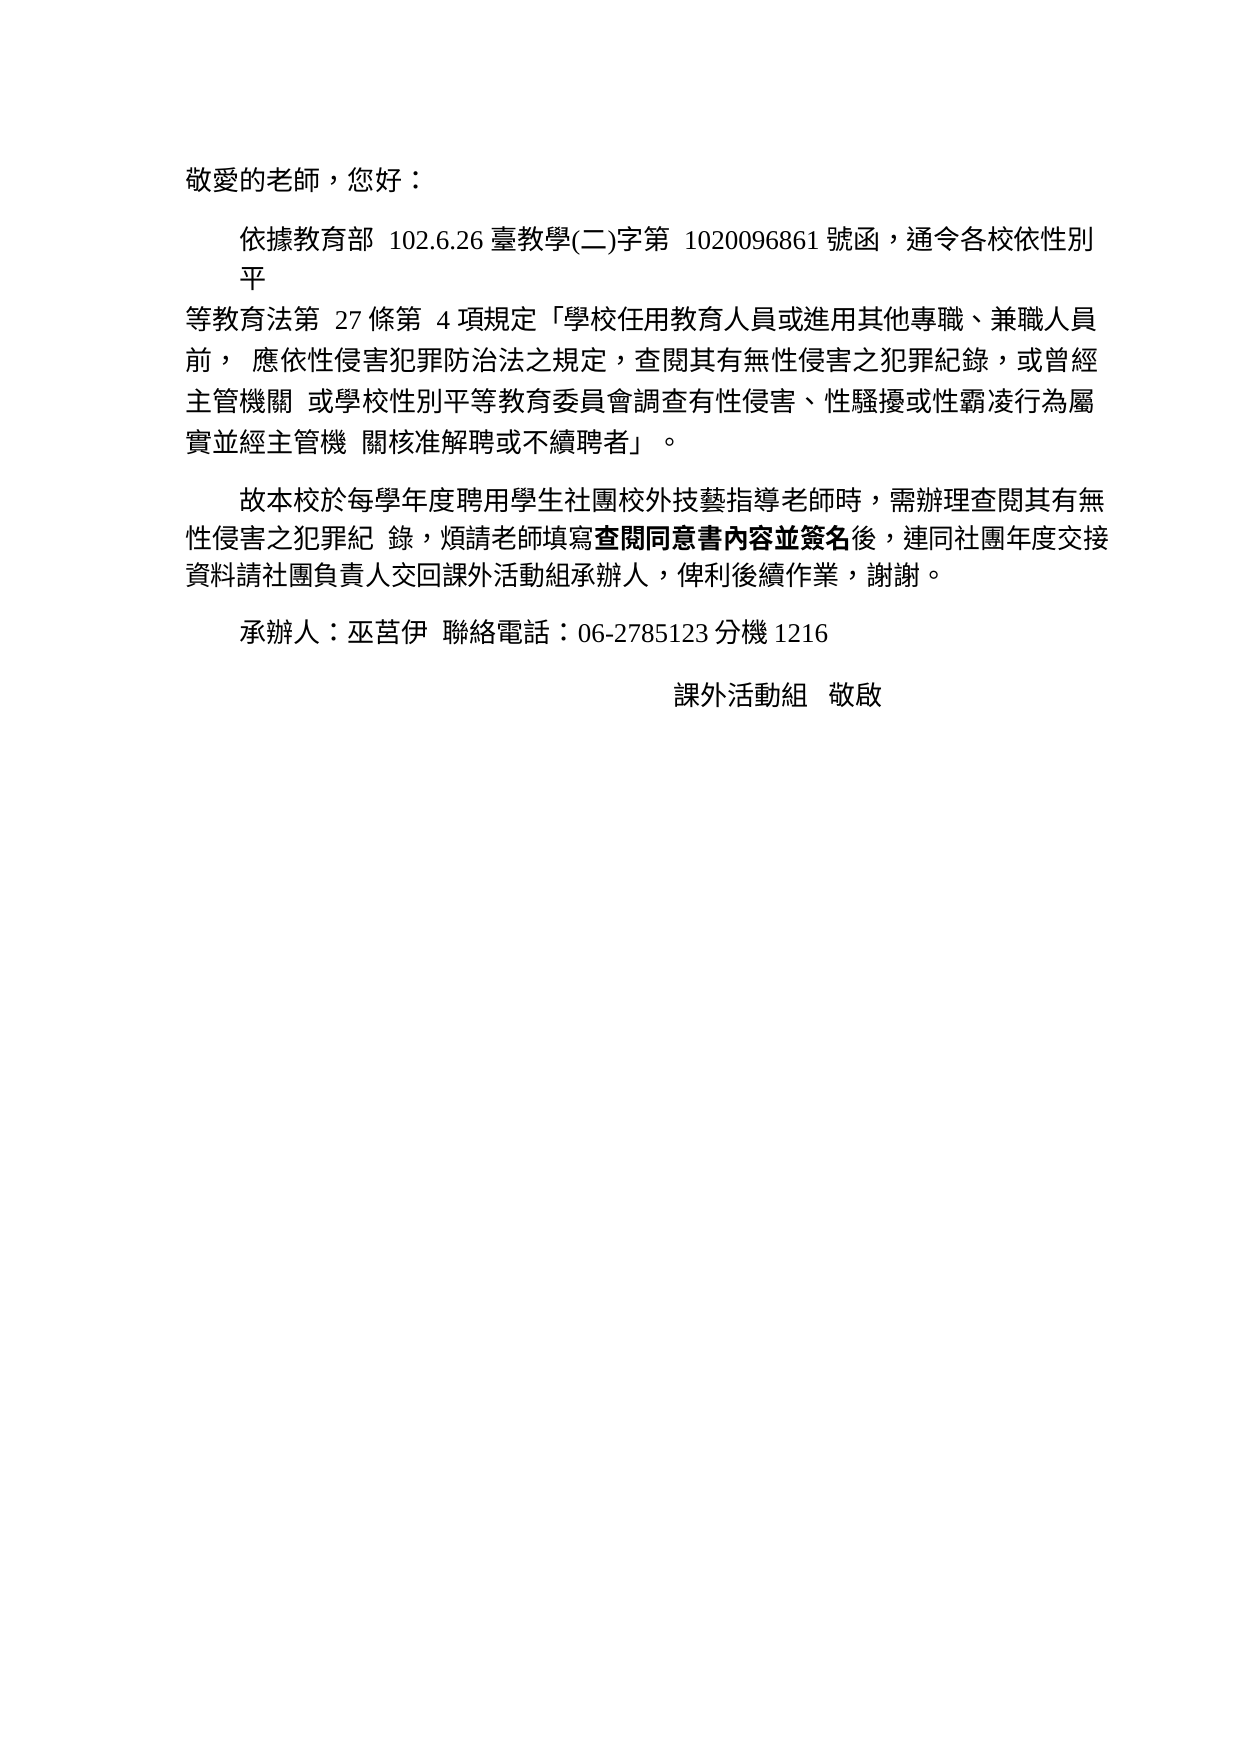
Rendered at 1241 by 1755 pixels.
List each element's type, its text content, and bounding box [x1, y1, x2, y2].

text 依據教育部 102.6.26 臺教學(二)字第 1020096861 號函，通令各校依性別平 [239, 218, 1109, 296]
text 承辦人：巫莒伊 聯絡電話：06-2785123分機1216 [185, 612, 1109, 650]
text 敬愛的老師，您好： [185, 162, 1109, 197]
text 課外活動組 敬啟 [673, 673, 1109, 713]
text 故本校於每學年度聘用學生社團校外技藝指導老師時，需辦理查閱其有無性侵害之犯罪紀 錄，煩請老師填寫查閱同意書內容並簽名後，連同社團年度交接資料請社團負責人交回課外活動組承辦人，俾利後續作業，謝謝。 [185, 481, 1109, 593]
text 等教育法第 27 條第 4 項規定「學校任用教育人員或進用其他專職、兼職人員前， 應依性侵害犯罪防治法之規定，查閱其有無性侵害之犯罪紀錄，或曾經主管機關 或學校性別平等教育委員會調查有性侵害、性騷擾或性霸凌行為屬實並經主管機 關核准解聘或不續聘者」。 [185, 298, 1099, 460]
